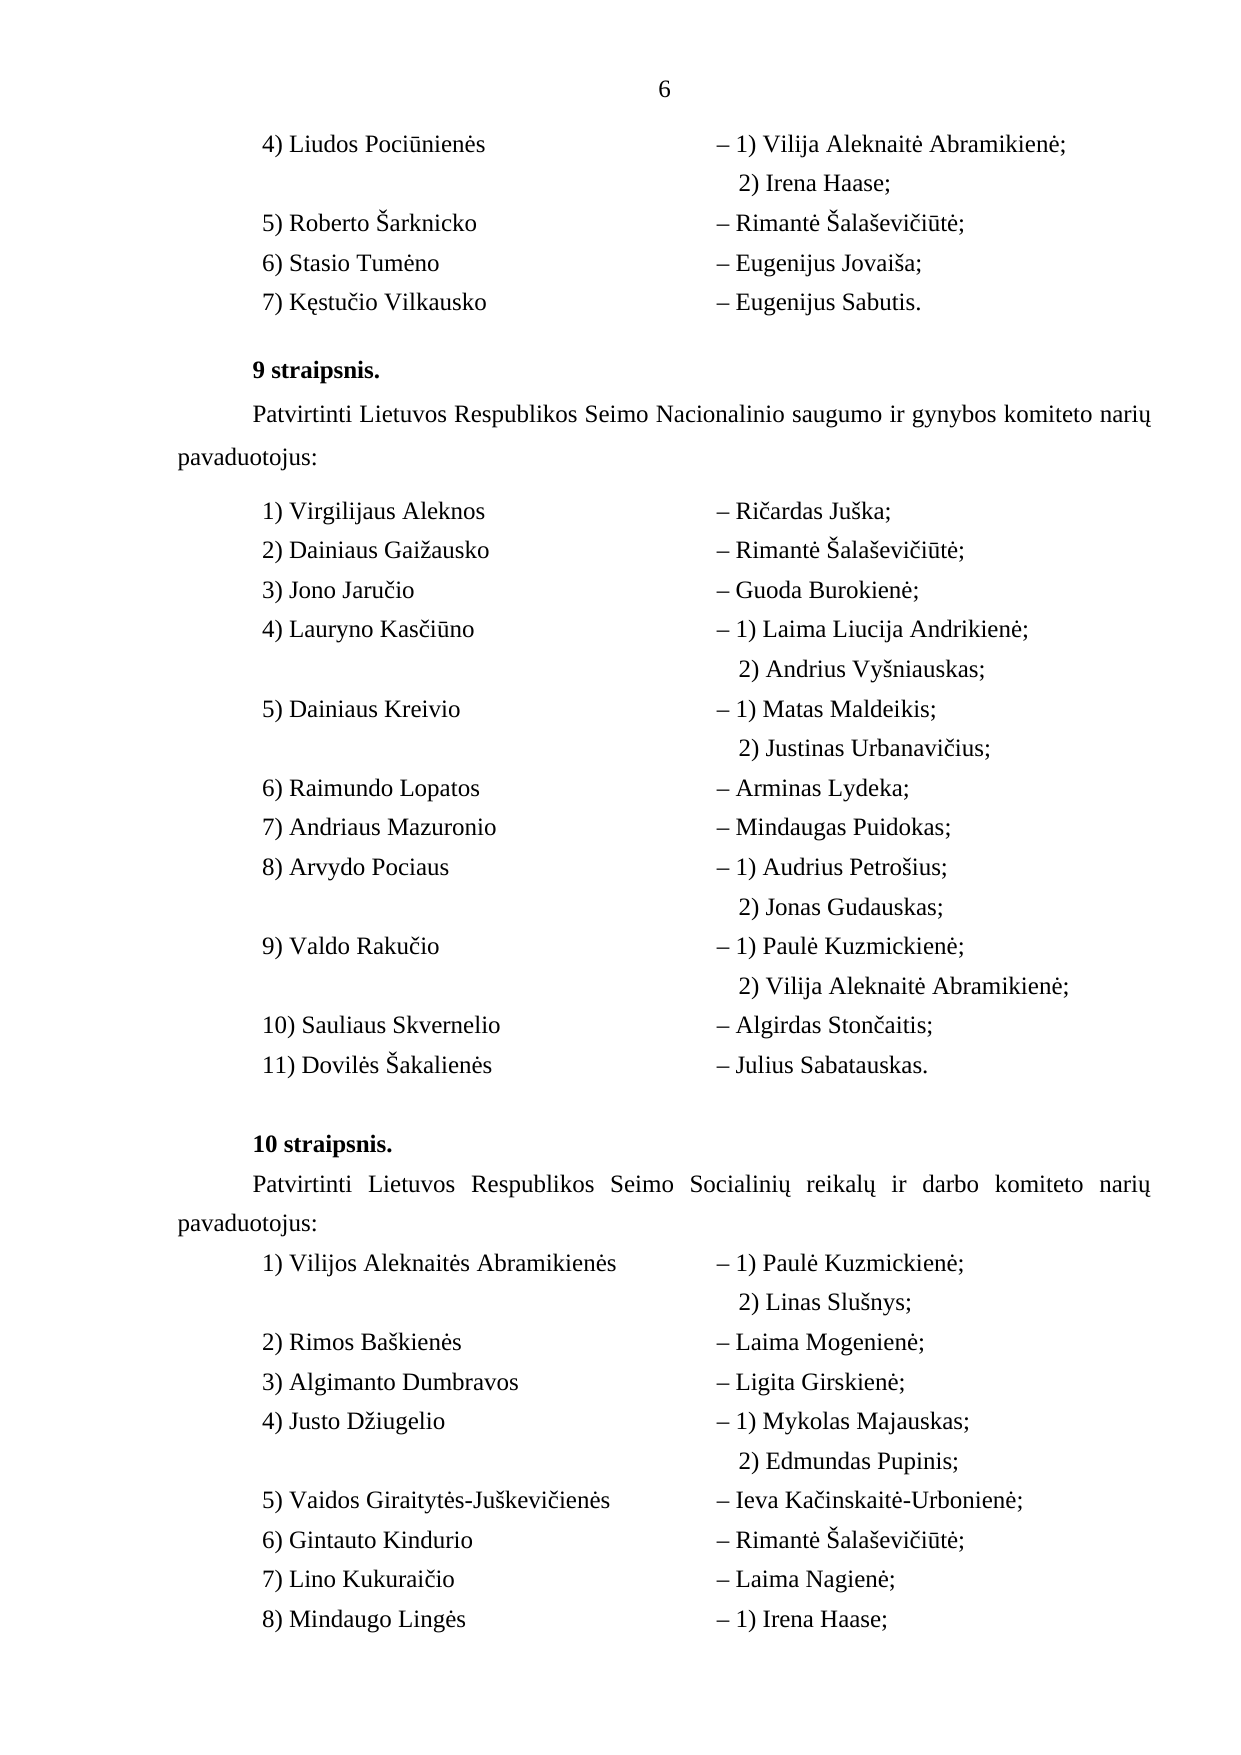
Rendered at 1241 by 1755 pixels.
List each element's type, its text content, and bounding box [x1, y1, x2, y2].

table_cell 5) Roberto Šarknicko [236, 197, 691, 237]
table_cell – 1) Audrius Petrošius; 2) Jonas Gudauskas; [691, 841, 1151, 920]
table_cell – 1) Irena Haase; [691, 1593, 1151, 1633]
table_header – 1) Paulė Kuzmickienė; 2) Linas Slušnys; [691, 1237, 1151, 1316]
table_cell 7) Andriaus Mazuronio [236, 802, 691, 841]
table_cell – 1) Vilija Aleknaitė Abramikienė; 2) Irena Haase; [691, 118, 1151, 197]
table_cell 10) Sauliaus Skvernelio [236, 1000, 691, 1039]
table_cell – 1) Mykolas Majauskas; 2) Edmundas Pupinis; [691, 1395, 1151, 1474]
table_header 1) Vilijos Aleknaitės Abramikienės [236, 1237, 691, 1316]
table_cell – Ligita Girskienė; [691, 1356, 1151, 1395]
table_cell – 1) Matas Maldeikis; 2) Justinas Urbanavičius; [691, 683, 1151, 762]
text 9 straipsnis. [177, 356, 1152, 384]
table_cell 4) Liudos Pociūnienės [236, 118, 691, 197]
table_cell 6) Gintauto Kindurio [236, 1514, 691, 1554]
table_cell 5) Vaidos Giraitytės-Juškevičienės [236, 1475, 691, 1514]
table_header 1) Virgilijaus Aleknos [236, 485, 691, 524]
text 10 straipsnis. [177, 1118, 1152, 1158]
table_cell 5) Dainiaus Kreivio [236, 683, 691, 762]
table_cell – Rimantė Šalaševičiūtė; [691, 525, 1151, 564]
table_cell 7) Lino Kukuraičio [236, 1554, 691, 1593]
table_cell – Rimantė Šalaševičiūtė; [691, 1514, 1151, 1554]
table_cell 8) Arvydo Pociaus [236, 841, 691, 920]
table_cell – Guoda Burokienė; [691, 564, 1151, 604]
table_cell – Eugenijus Sabutis. [691, 276, 1151, 316]
table_cell 2) Dainiaus Gaižausko [236, 525, 691, 564]
table_cell 11) Dovilės Šakalienės [236, 1039, 691, 1079]
table_cell 9) Valdo Rakučio [236, 920, 691, 999]
text Patvirtinti Lietuvos Respublikos Seimo Socialinių reikalų ir darbo komiteto narių pavaduotojus: [177, 1158, 1152, 1237]
text Patvirtinti Lietuvos Respublikos Seimo Nacionalinio saugumo ir gynybos komiteto narių pavaduotojus: [177, 399, 1152, 471]
table_cell – Algirdas Stončaitis; [691, 1000, 1151, 1039]
table_cell 4) Lauryno Kasčiūno [236, 604, 691, 683]
table_cell – 1) Paulė Kuzmickienė; 2) Vilija Aleknaitė Abramikienė; [691, 920, 1151, 999]
table_cell – Ieva Kačinskaitė-Urbonienė; [691, 1475, 1151, 1514]
table_cell – Mindaugas Puidokas; [691, 802, 1151, 841]
table_cell 4) Justo Džiugelio [236, 1395, 691, 1474]
table_cell – 1) Laima Liucija Andrikienė; 2) Andrius Vyšniauskas; [691, 604, 1151, 683]
table_cell 7) Kęstučio Vilkausko [236, 276, 691, 316]
table_cell 6) Stasio Tumėno [236, 237, 691, 276]
table_cell 3) Jono Jaručio [236, 564, 691, 604]
table_cell 2) Rimos Baškienės [236, 1316, 691, 1356]
table_cell – Julius Sabatauskas. [691, 1039, 1151, 1079]
table_cell – Rimantė Šalaševičiūtė; [691, 197, 1151, 237]
table_cell 6) Raimundo Lopatos [236, 762, 691, 802]
table_cell – Eugenijus Jovaiša; [691, 237, 1151, 276]
table_cell 3) Algimanto Dumbravos [236, 1356, 691, 1395]
table_header – Ričardas Juška; [691, 485, 1151, 524]
table_cell – Laima Nagienė; [691, 1554, 1151, 1593]
table_cell 8) Mindaugo Lingės [236, 1593, 691, 1633]
table_cell – Arminas Lydeka; [691, 762, 1151, 802]
table_cell – Laima Mogenienė; [691, 1316, 1151, 1356]
